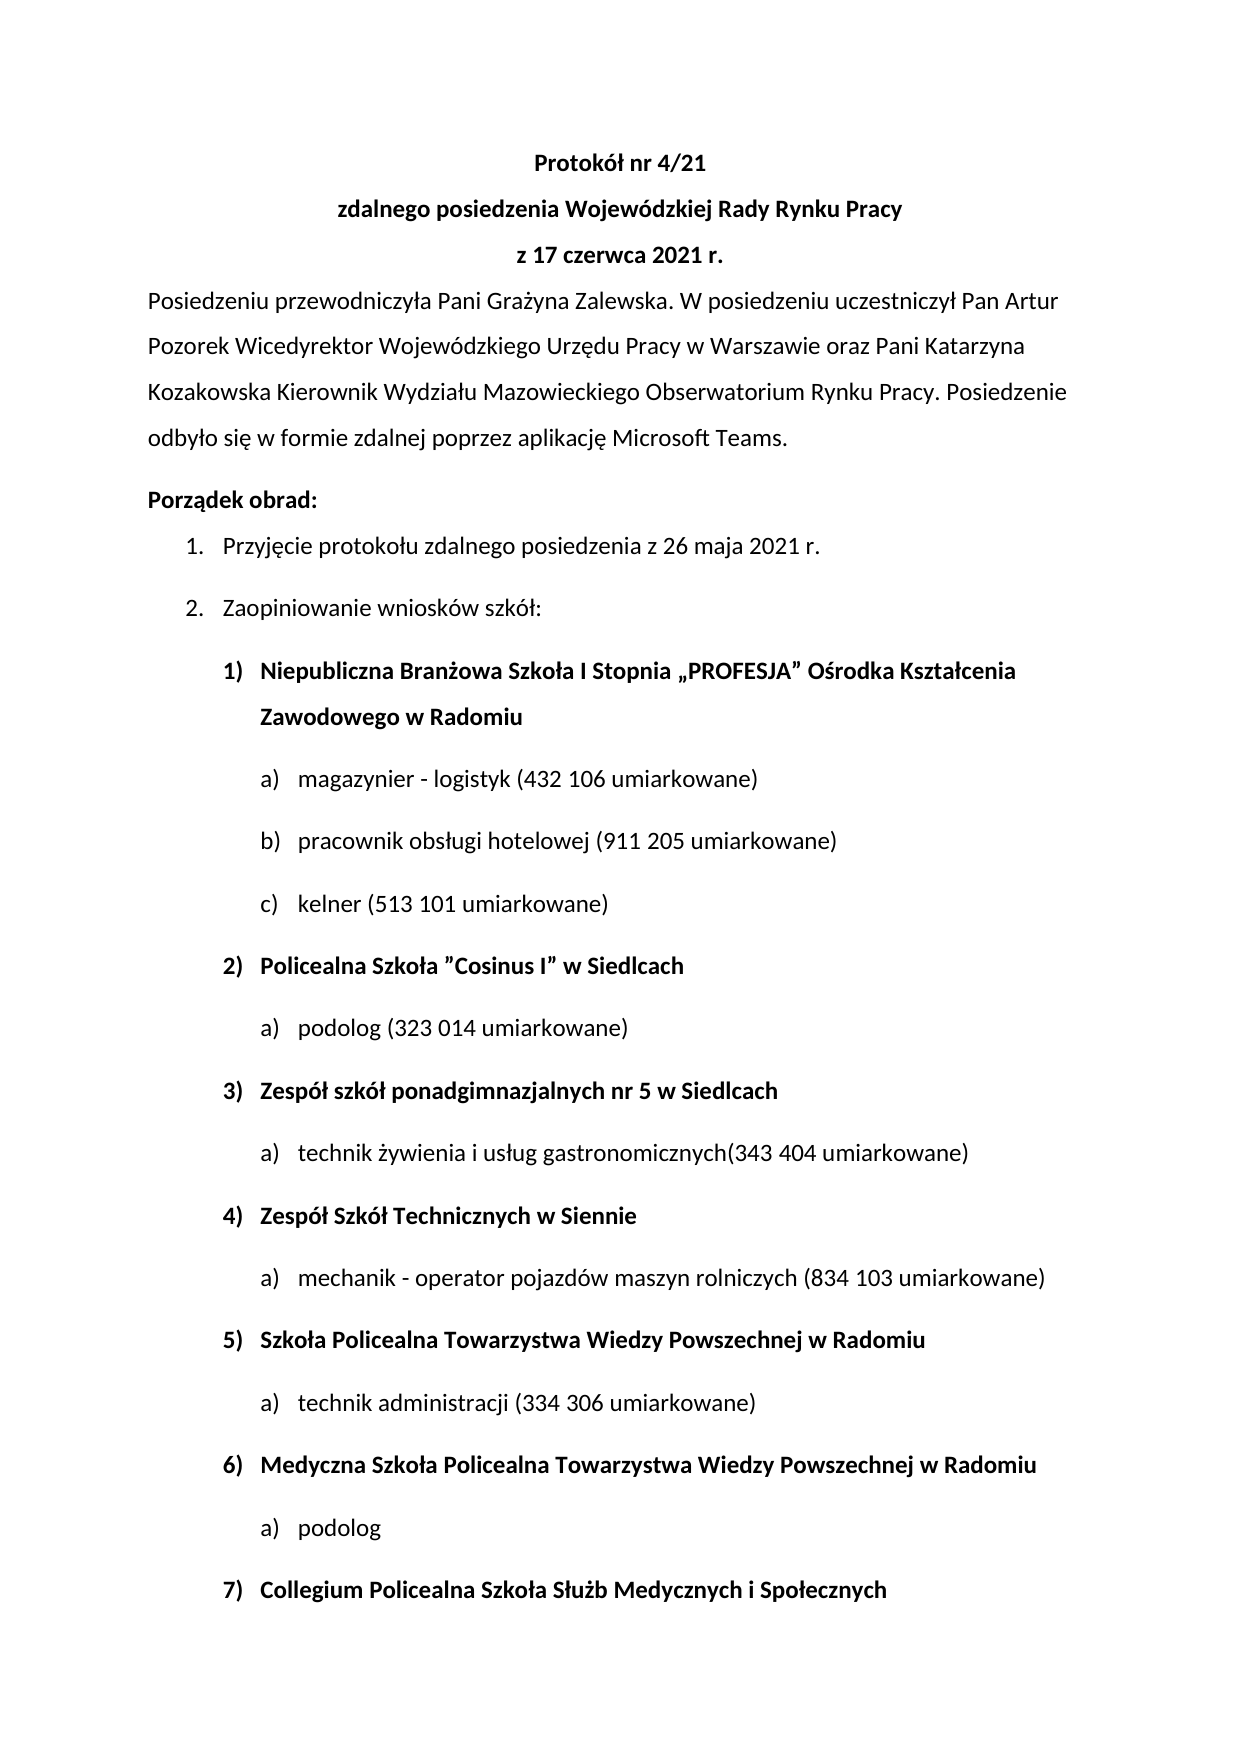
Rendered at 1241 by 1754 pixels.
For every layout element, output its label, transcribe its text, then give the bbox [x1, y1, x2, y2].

list pracownik obsługi hotelowej (911 205 umiarkowane) [260, 825, 1093, 856]
subtitle Protokół nr 4/21 zdalnego posiedzenia Wojewódzkiej Rady Rynku Pracy z 17 czerwca 2021 r. [148, 148, 1093, 269]
list magazynier - logistyk (432 106 umiarkowane) [260, 763, 1093, 793]
list podolog (323 014 umiarkowane) [260, 1013, 1093, 1043]
list kelner (513 101 umiarkowane) [260, 888, 1093, 918]
list Policealna Szkoła ”Cosinus I” w Siedlcach [223, 950, 1093, 981]
list Przyjęcie protokołu zdalnego posiedzenia z 26 maja 2021 r. [185, 530, 1093, 561]
subtitle Porządek obrad: [148, 484, 1093, 515]
list Szkoła Policealna Towarzystwa Wiedzy Powszechnej w Radomiu [223, 1324, 1093, 1355]
list Medyczna Szkoła Policealna Towarzystwa Wiedzy Powszechnej w Radomiu [223, 1449, 1093, 1480]
list mechanik - operator pojazdów maszyn rolniczych (834 103 umiarkowane) [260, 1262, 1093, 1293]
list Zaopiniowanie wniosków szkół: [185, 592, 1093, 623]
list technik administracji (334 306 umiarkowane) [260, 1387, 1093, 1417]
list Niepubliczna Branżowa Szkoła I Stopnia „PROFESJA” Ośrodka Kształcenia Zawodowego w Radomiu [223, 655, 1093, 731]
list Zespół Szkół Technicznych w Siennie [223, 1200, 1093, 1230]
list podolog [260, 1512, 1093, 1542]
list Zespół szkół ponadgimnazjalnych nr 5 w Siedlcach [223, 1075, 1093, 1106]
list technik żywienia i usług gastronomicznych(343 404 umiarkowane) [260, 1137, 1093, 1168]
text Posiedzeniu przewodniczyła Pani Grażyna Zalewska. W posiedzeniu uczestniczył Pan Artur Pozorek Wicedyrektor Wojewódzkiego Urzędu Pracy w Warszawie oraz Pani Katarzyna Kozakowska Kierownik Wydziału Mazowieckiego Obserwatorium Rynku Pracy. Posiedzenie odbyło się w formie zdalnej poprzez aplikację Microsoft Teams. [148, 285, 1093, 452]
list Collegium Policealna Szkoła Służb Medycznych i Społecznych [223, 1574, 1093, 1605]
